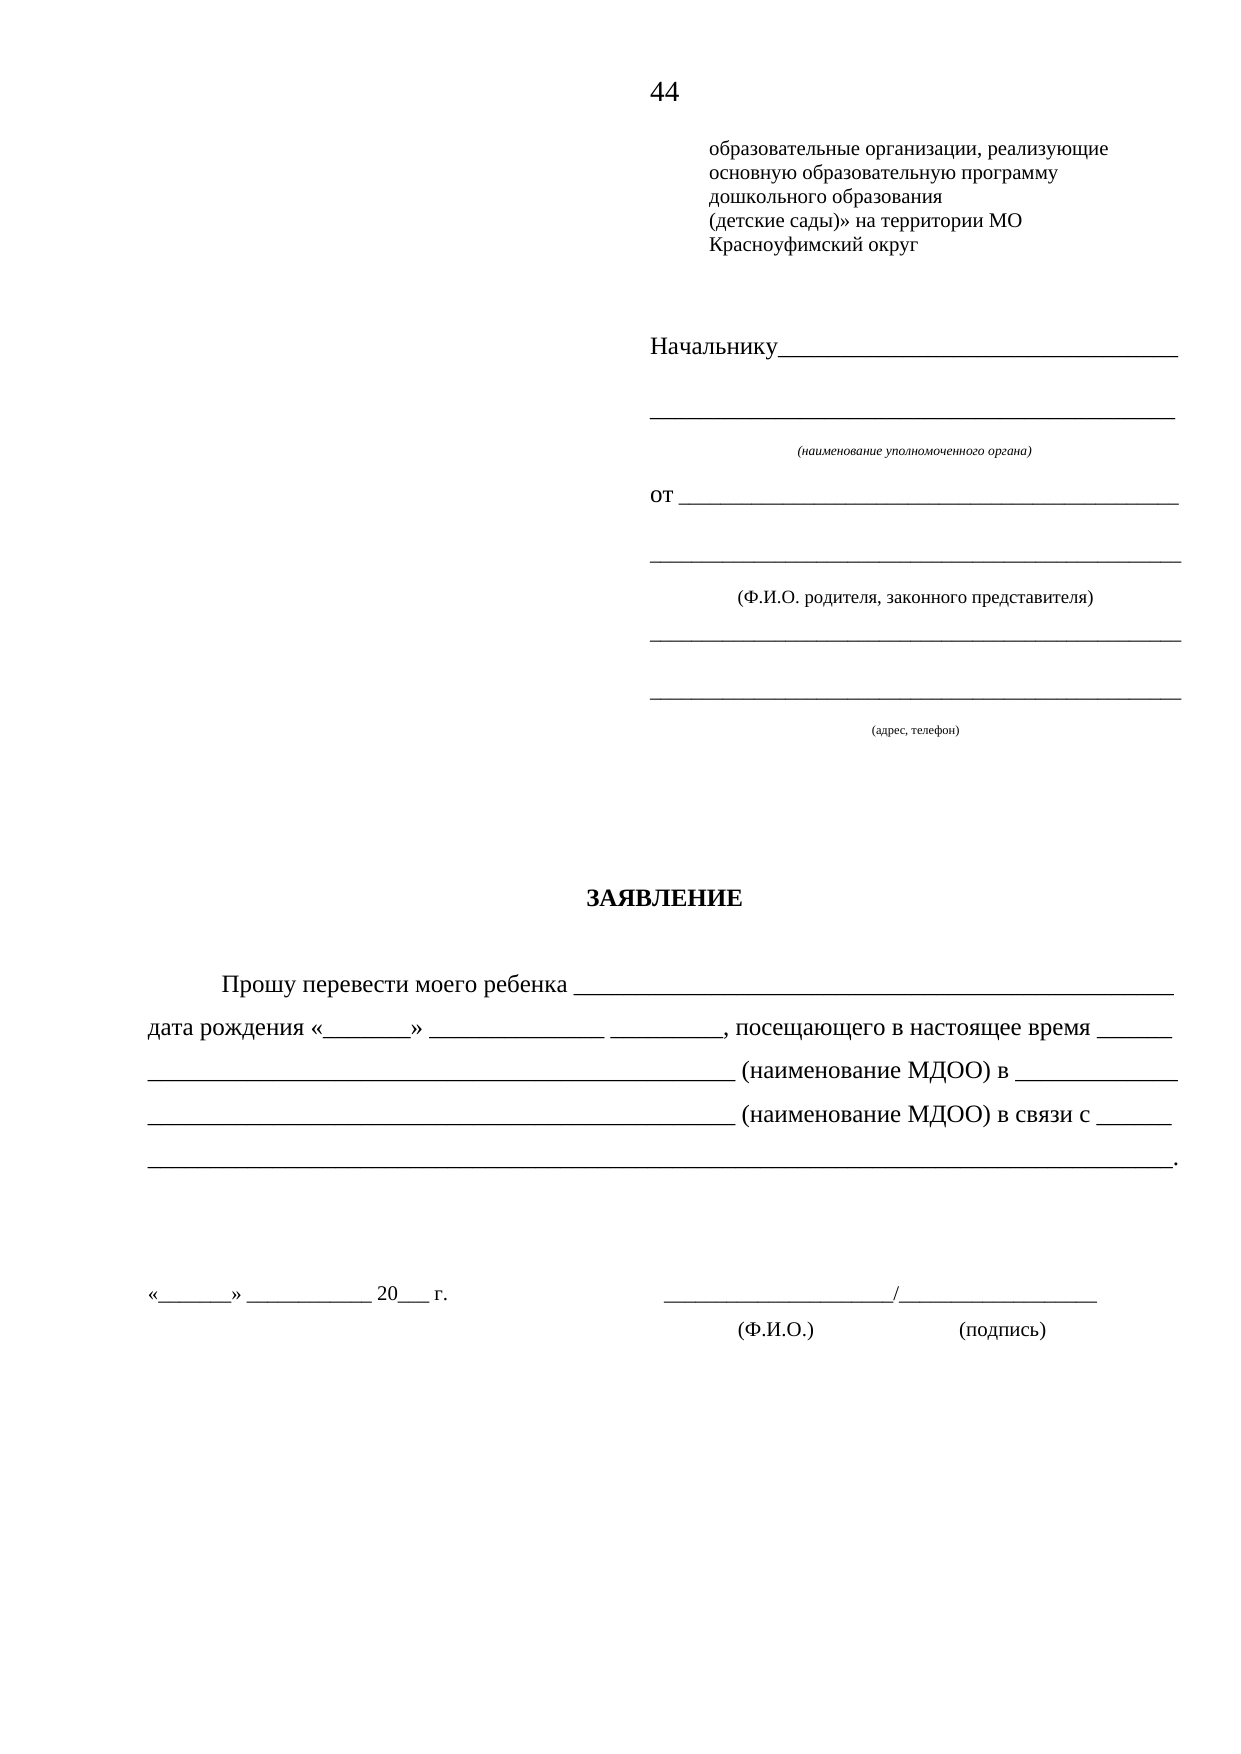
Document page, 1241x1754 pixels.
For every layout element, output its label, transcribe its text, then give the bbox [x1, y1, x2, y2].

text Прошу перевести моего ребенка ________________________________________________ [148, 969, 1181, 998]
text Начальнику________________________________ [148, 331, 1181, 360]
text ___________________________________________________ [148, 678, 1181, 702]
text (адрес, телефон) [148, 723, 1181, 744]
text (Ф.И.О. родителя, законного представителя) [148, 586, 1181, 608]
text образовательные организации, реализующие основную образовательную программу дошкольного образования [709, 136, 1181, 208]
text ___________________________________________________ [148, 620, 1181, 644]
text ___________________________________________________ [148, 541, 1181, 565]
text «_______» ____________ 20___ г. ______________________/___________________ [148, 1281, 1181, 1305]
text дата рождения «_______» ______________ _________, посещающего в настоящее время ______ [148, 1012, 1181, 1041]
text _______________________________________________ (наименование МДОО) в _____________ _______________________________________________ (наименование МДОО) в связи с ______ __________________________________________________________________________________. [148, 1056, 1181, 1171]
text от ________________________________________________ [148, 479, 1181, 508]
text ЗАЯВЛЕНИЕ [148, 883, 1181, 912]
text (Ф.И.О.) (подпись) [664, 1317, 1181, 1341]
text __________________________________________ [148, 393, 1181, 422]
text (наименование уполномоченного органа) [148, 443, 1181, 467]
text (детские сады)» на территории МО Красноуфимский округ [709, 208, 1181, 256]
